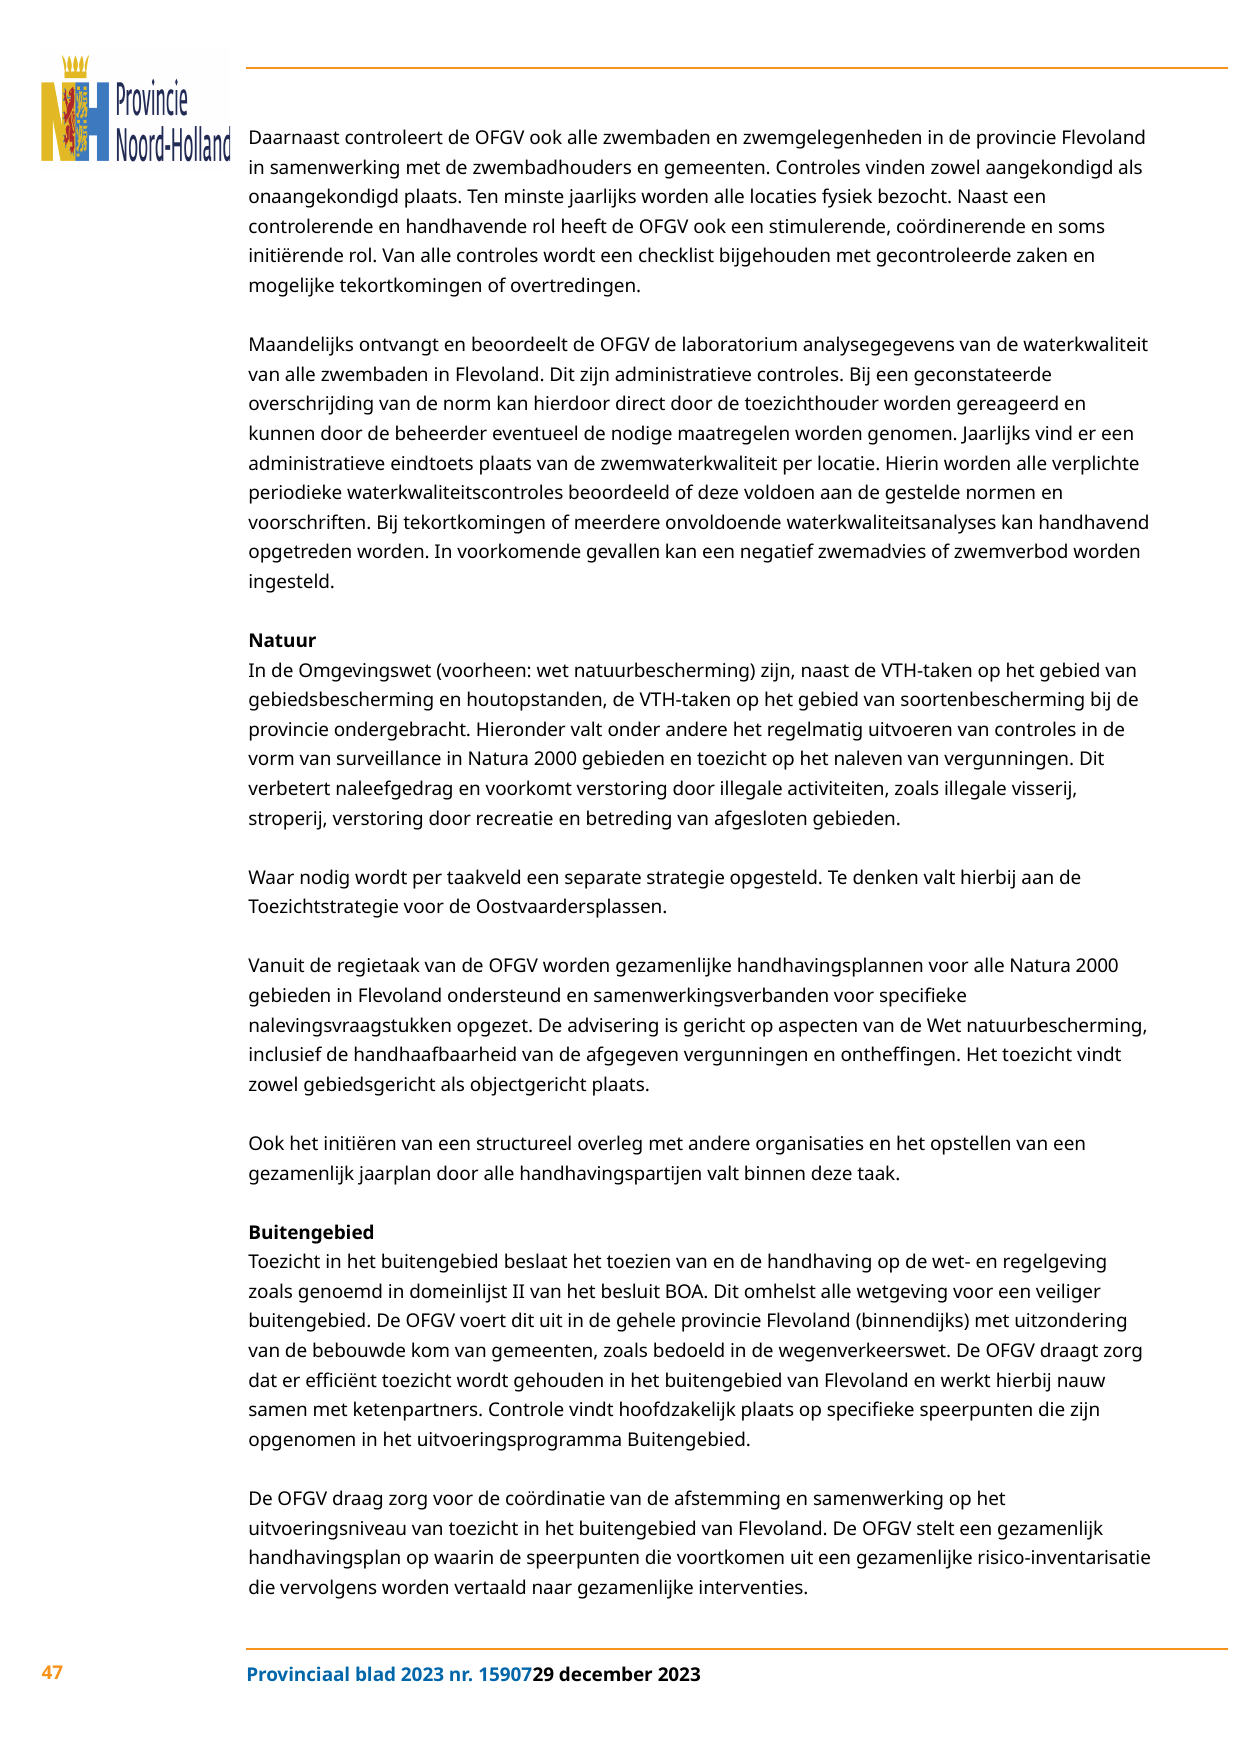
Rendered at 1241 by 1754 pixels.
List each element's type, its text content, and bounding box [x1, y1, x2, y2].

text De OFGV draag zorg voor de coördinatie van de afstemming en samenwerking op het uitvoeringsniveau van toezicht in het buitengebied van Flevoland. De OFGV stelt een gezamenlijk handhavingsplan op waarin de speerpunten die voortkomen uit een gezamenlijke risico-inventarisatie die vervolgens worden vertaald naar gezamenlijke interventies. [248, 1485, 1152, 1600]
text Natuur [248, 627, 1152, 653]
picture [41, 47, 231, 172]
text Toezicht in het buitengebied beslaat het toezien van en de handhaving op de wet- en regelgeving zoals genoemd in domeinlijst II van het besluit BOA. Dit omhelst alle wetgeving voor een veiliger buitengebied. De OFGV voert dit uit in de gehele provincie Flevoland (binnendijks) met uitzondering van de bebouwde kom van gemeenten, zoals bedoeld in de wegenverkeerswet. De OFGV draagt zorg dat er efficiënt toezicht wordt gehouden in het buitengebied van Flevoland en werkt hierbij nauw samen met ketenpartners. Controle vindt hoofdzakelijk plaats op specifieke speerpunten die zijn opgenomen in het uitvoeringsprogramma Buitengebied. [248, 1248, 1152, 1452]
text Ook het initiëren van een structureel overleg met andere organisaties en het opstellen van een gezamenlijk jaarplan door alle handhavingspartijen valt binnen deze taak. [248, 1130, 1152, 1186]
text Maandelijks ontvangt en beoordeelt de OFGV de laboratorium analysegegevens van de waterkwaliteit van alle zwembaden in Flevoland. Dit zijn administratieve controles. Bij een geconstateerde overschrijding van de norm kan hierdoor direct door de toezichthouder worden gereageerd en kunnen door de beheerder eventueel de nodige maatregelen worden genomen. Jaarlijks vind er een administratieve eindtoets plaats van de zwemwaterkwaliteit per locatie. Hierin worden alle verplichte periodieke waterkwaliteitscontroles beoordeeld of deze voldoen aan de gestelde normen en voorschriften. Bij tekortkomingen of meerdere onvoldoende waterkwaliteitsanalyses kan handhavend opgetreden worden. In voorkomende gevallen kan een negatief zwemadvies of zwemverbod worden ingesteld. [248, 331, 1152, 594]
text Vanuit de regietaak van de OFGV worden gezamenlijke handhavingsplannen voor alle Natura 2000 gebieden in Flevoland ondersteund en samenwerkingsverbanden voor specifieke nalevingsvraagstukken opgezet. De advisering is gericht op aspecten van de Wet natuurbescherming, inclusief de handhaafbaarheid van de afgegeven vergunningen en ontheffingen. Het toezicht vindt zowel gebiedsgericht als objectgericht plaats. [248, 953, 1152, 1097]
text Buitengebied [248, 1219, 1152, 1245]
text Waar nodig wordt per taakveld een separate strategie opgesteld. Te denken valt hierbij aan de Toezichtstrategie voor de Oostvaardersplassen. [248, 864, 1152, 919]
text In de Omgevingswet (voorheen: wet natuurbescherming) zijn, naast de VTH-taken op het gebied van gebiedsbescherming en houtopstanden, de VTH-taken op het gebied van soortenbescherming bij de provincie ondergebracht. Hieronder valt onder andere het regelmatig uitvoeren van controles in de vorm van surveillance in Natura 2000 gebieden en toezicht op het naleven van vergunningen. Dit verbetert naleefgedrag en voorkomt verstoring door illegale activiteiten, zoals illegale visserij, stroperij, verstoring door recreatie en betreding van afgesloten gebieden. [248, 657, 1152, 831]
text Daarnaast controleert de OFGV ook alle zwembaden en zwemgelegenheden in de provincie Flevoland in samenwerking met de zwembadhouders en gemeenten. Controles vinden zowel aangekondigd als onaangekondigd plaats. Ten minste jaarlijks worden alle locaties fysiek bezocht. Naast een controlerende en handhavende rol heeft de OFGV ook een stimulerende, coördinerende en soms initiërende rol. Van alle controles wordt een checklist bijgehouden met gecontroleerde zaken en mogelijke tekortkomingen of overtredingen. [248, 124, 1152, 298]
